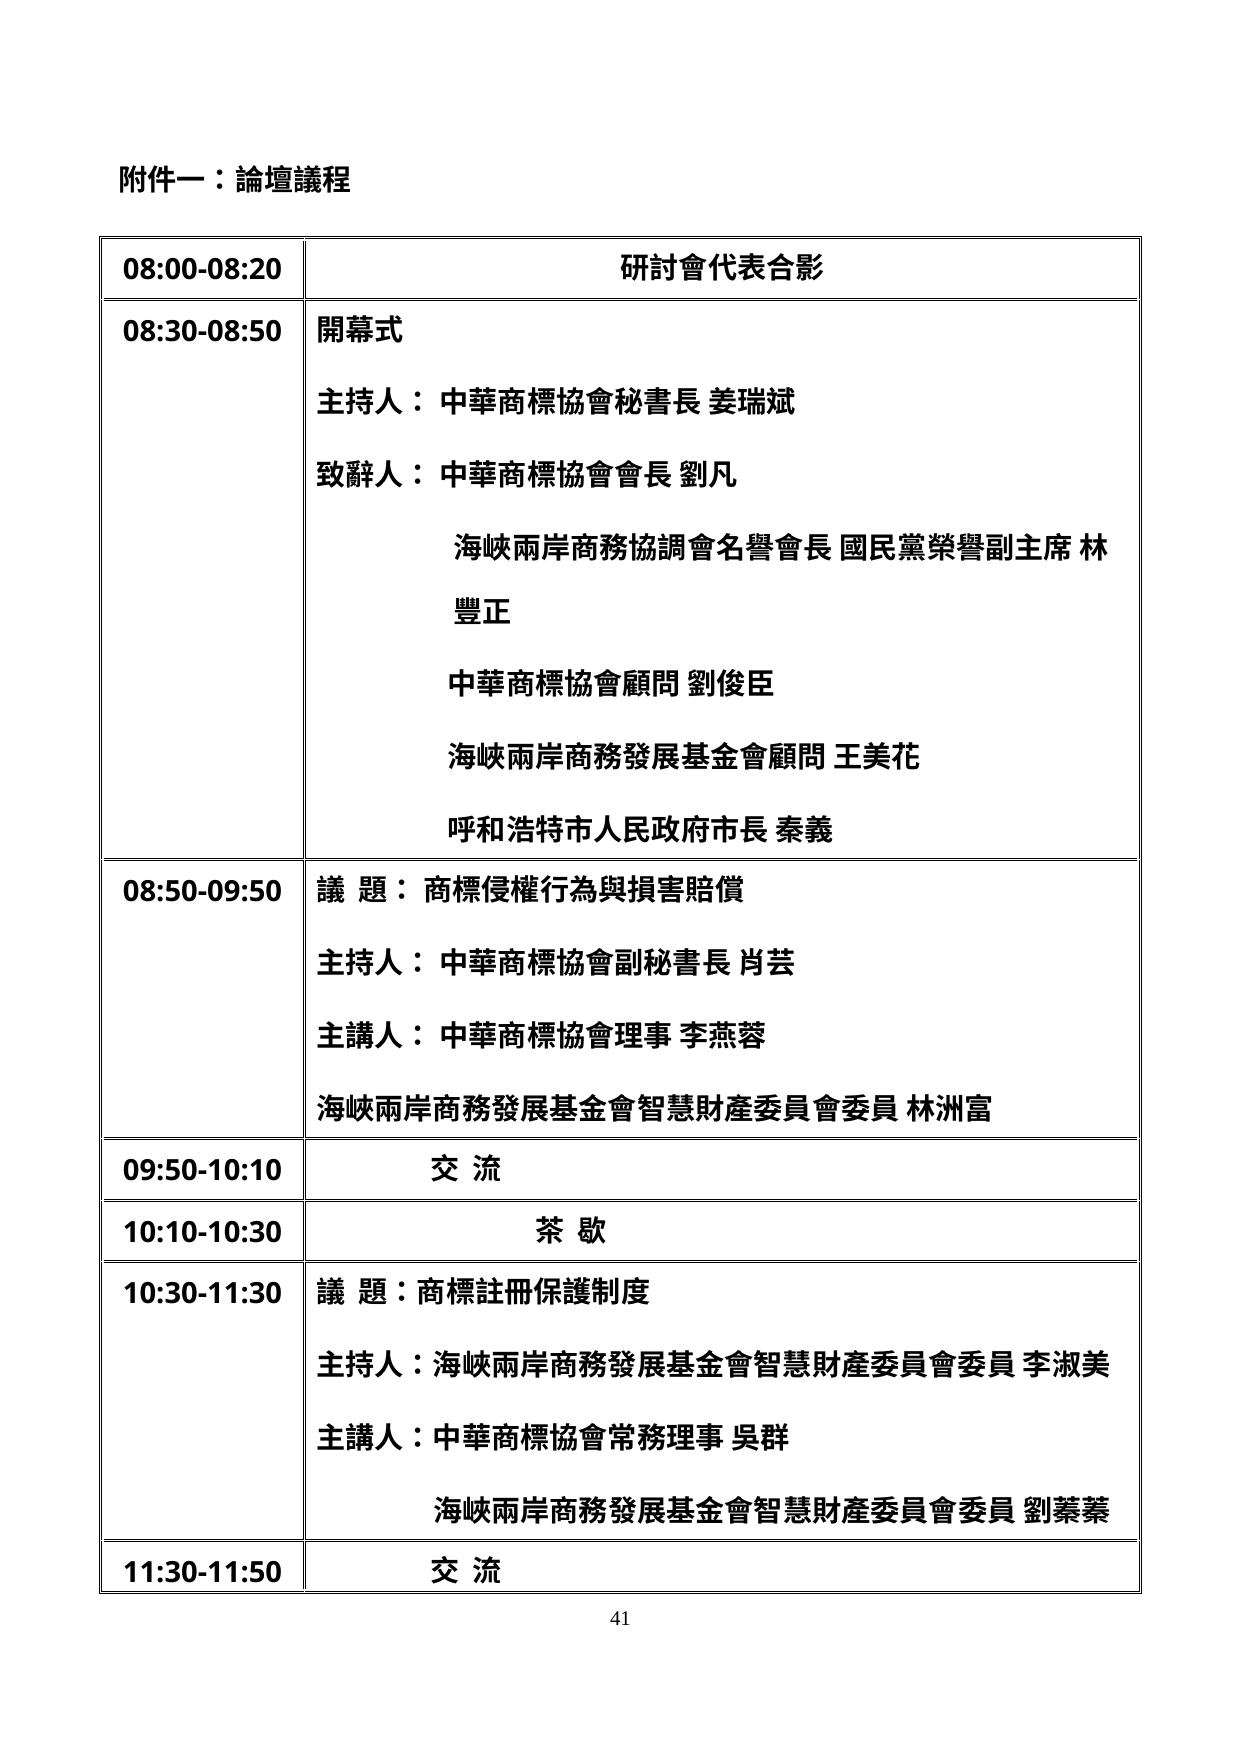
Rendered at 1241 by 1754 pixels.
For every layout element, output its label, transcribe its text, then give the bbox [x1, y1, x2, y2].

text 附件一：論壇議程 [118, 140, 1122, 215]
table_cell 交 流 [305, 1539, 1140, 1591]
table_cell 開幕式 主持人： 中華商標協會秘書長 姜瑞斌 致辭人： 中華商標協會會長 劉凡 海峽兩岸商務協調會名譽會長 國民黨榮譽副主席 林豐正 中華商標協會顧問 劉俊臣 海峽兩岸商務發展基金會顧問 王美花 呼和浩特市人民政府市長 秦義 [306, 298, 1139, 858]
table_cell 茶 歇 [306, 1199, 1139, 1260]
table_cell 11:30-11:50 [100, 1539, 305, 1591]
table_cell 議 題：商標註冊保護制度 主持人：海峽兩岸商務發展基金會智慧財產委員會委員 李淑美 主講人：中華商標協會常務理事 吳群 海峽兩岸商務發展基金會智慧財產委員會委員 劉蓁蓁 [305, 1260, 1140, 1539]
table_cell 10:30-11:30 [100, 1260, 305, 1539]
table_cell 09:50-10:10 [100, 1137, 305, 1199]
table_cell 08:50-09:50 [100, 858, 305, 1137]
table_cell 10:10-10:30 [102, 1199, 303, 1260]
table_cell 議 題： 商標侵權行為與損害賠償 主持人： 中華商標協會副秘書長 肖芸 主講人： 中華商標協會理事 李燕蓉 海峽兩岸商務發展基金會智慧財產委員會委員 林洲富 [305, 858, 1140, 1137]
table_cell 交 流 [305, 1137, 1140, 1199]
table_header 研討會代表合影 [305, 239, 1139, 297]
table_header 08:00-08:20 [100, 237, 305, 297]
table_cell 08:30-08:50 [102, 298, 303, 858]
